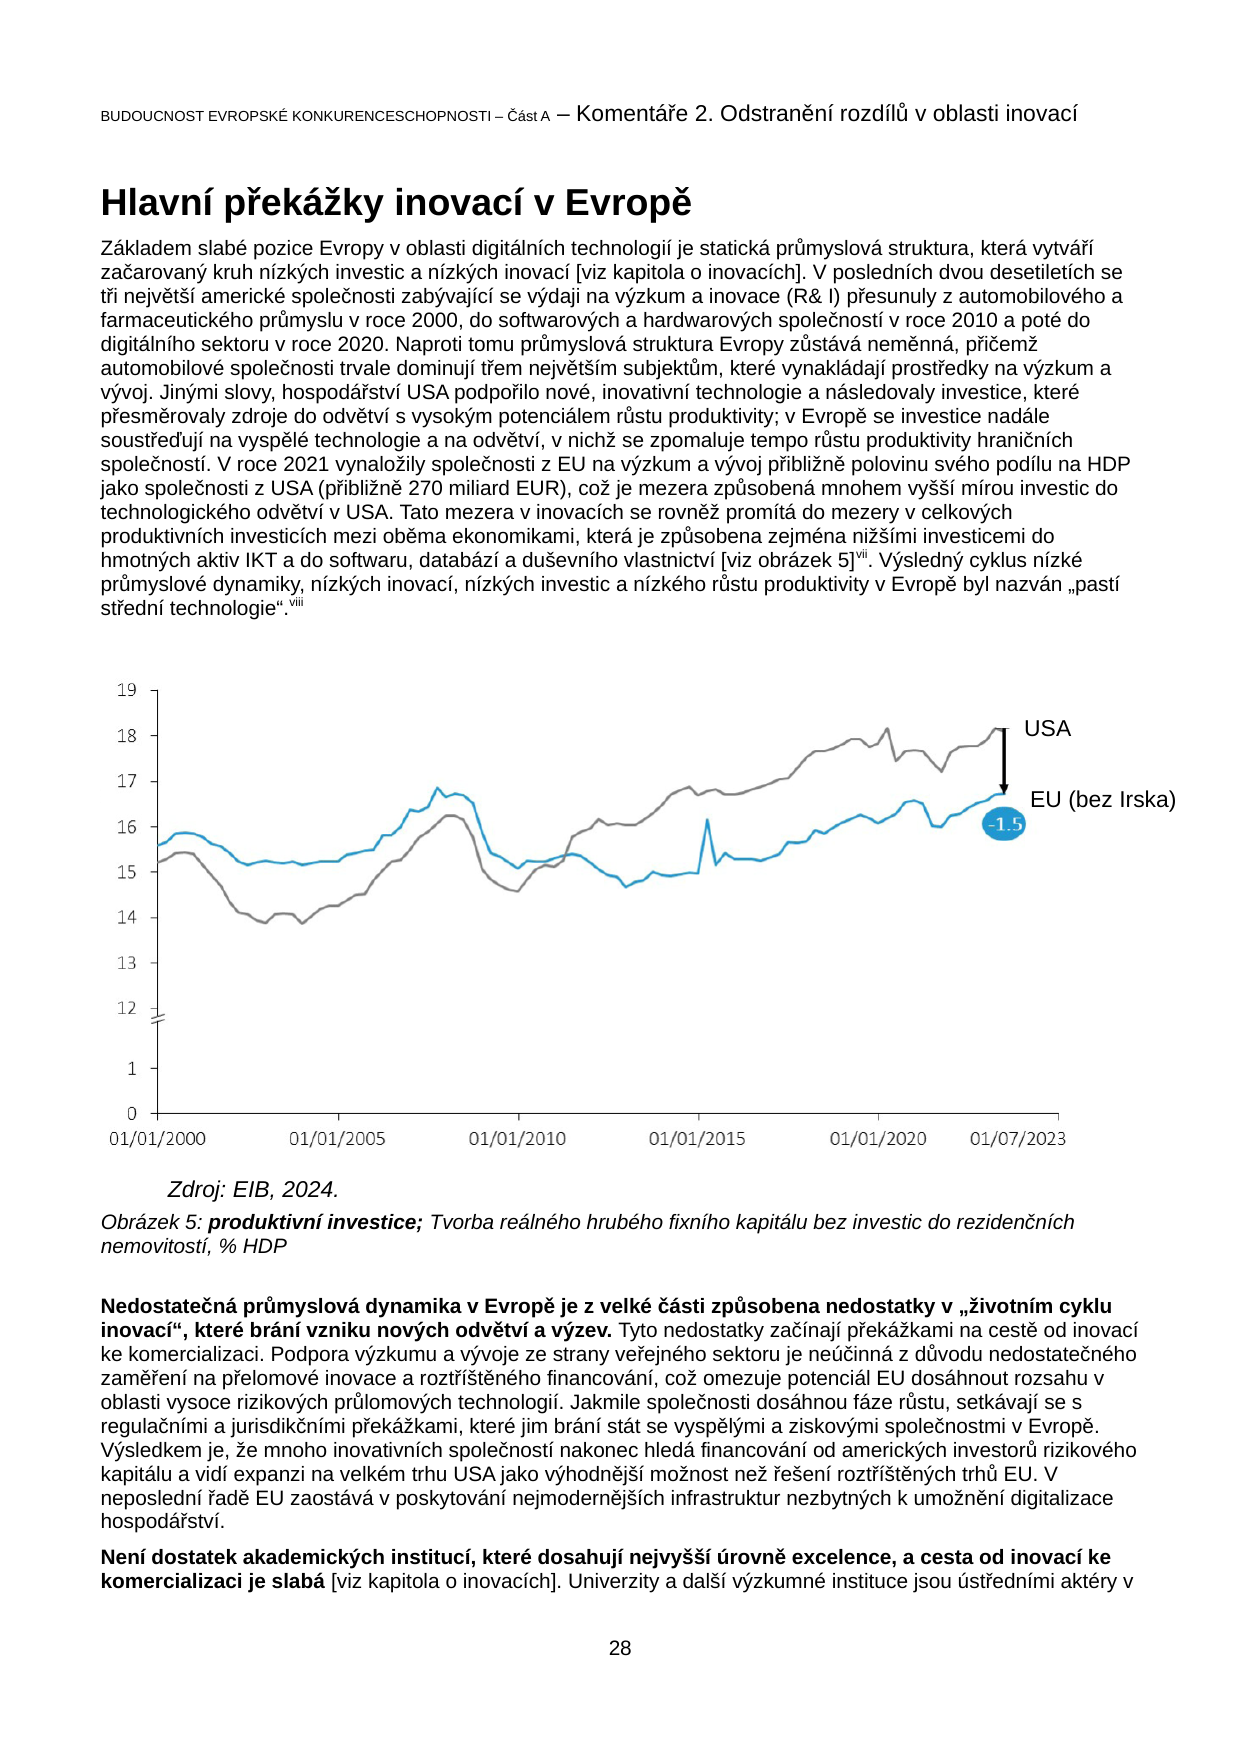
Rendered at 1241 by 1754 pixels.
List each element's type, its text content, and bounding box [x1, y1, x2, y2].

text Obrázek 5: produktivní investice; Tvorba reálného hrubého fixního kapitálu bez investic do rezidenčních nemovitostí, % HDP [101, 691, 1193, 1258]
picture [1071, 792, 1075, 811]
text Základem slabé pozice Evropy v oblasti digitálních technologií je statická průmyslová struktura, která vytváří začarovaný kruh nízkých investic a nízkých inovací [viz kapitola o inovacích]. V posledních dvou desetiletích se tři největší americké společnosti zabývající se výdaji na výzkum a inovace (R& I) přesunuly z automobilového a farmaceutického průmyslu v roce 2000, do softwarových a hardwarových společností v roce 2010 a poté do digitálního sektoru v roce 2020. Naproti tomu průmyslová struktura Evropy zůstává neměnná, přičemž automobilové společnosti trvale dominují třem největším subjektům, které vynakládají prostředky na výzkum a vývoj. Jinými slovy, hospodářství USA podpořilo nové, inovativní technologie a následovaly investice, které přesměrovaly zdroje do odvětví s vysokým potenciálem růstu produktivity; v Evropě se investice nadále soustřeďují na vyspělé technologie a na odvětví, v nichž se zpomaluje tempo růstu produktivity hraničních společností. V roce 2021 vynaložily společnosti z EU na výzkum a vývoj přibližně polovinu svého podílu na HDP jako společnosti z USA (přibližně 270 miliard EUR), což je mezera způsobená mnohem vyšší mírou investic do technologického odvětví v USA. Tato mezera v inovacích se rovněž promítá do mezery v celkových produktivních investicích mezi oběma ekonomikami, která je způsobena zejména nižšími investicemi do hmotných aktiv IKT a do softwaru, databází a duševního vlastnictví [viz obrázek 5]. Výsledný cyklus nízké průmyslové dynamiky, nízkých inovací, nízkých investic a nízkého růstu produktivity v Evropě byl nazván „pastí střední technologie“. [100, 236, 1140, 619]
picture [100, 678, 1075, 1148]
text Není dostatek akademických institucí, které dosahují nejvyšší úrovně excelence, a cesta od inovací ke komercializaci je slabá [viz kapitola o inovacích]. Univerzity a další výzkumné instituce jsou ústředními aktéry v [100, 1545, 1140, 1593]
subtitle Hlavní překážky inovací v Evropě [100, 180, 1140, 223]
text Nedostatečná průmyslová dynamika v Evropě je z velké části způsobena nedostatky v „životním cyklu inovací“, které brání vzniku nových odvětví a výzev. Tyto nedostatky začínají překážkami na cestě od inovací ke komercializaci. Podpora výzkumu a vývoje ze strany veřejného sektoru je neúčinná z důvodu nedostatečného zaměření na přelomové inovace a roztříštěného financování, což omezuje potenciál EU dosáhnout rozsahu v oblasti vysoce rizikových průlomových technologií. Jakmile společnosti dosáhnou fáze růstu, setkávají se s regulačními a jurisdikčními překážkami, které jim brání stát se vyspělými a ziskovými společnostmi v Evropě. Výsledkem je, že mnoho inovativních společností nakonec hledá financování od amerických investorů rizikového kapitálu a vidí expanzi na velkém trhu USA jako výhodnější možnost než řešení roztříštěných trhů EU. V neposlední řadě EU zaostává v poskytování nejmodernějších infrastruktur nezbytných k umožnění digitalizace hospodářství. [100, 1294, 1140, 1533]
